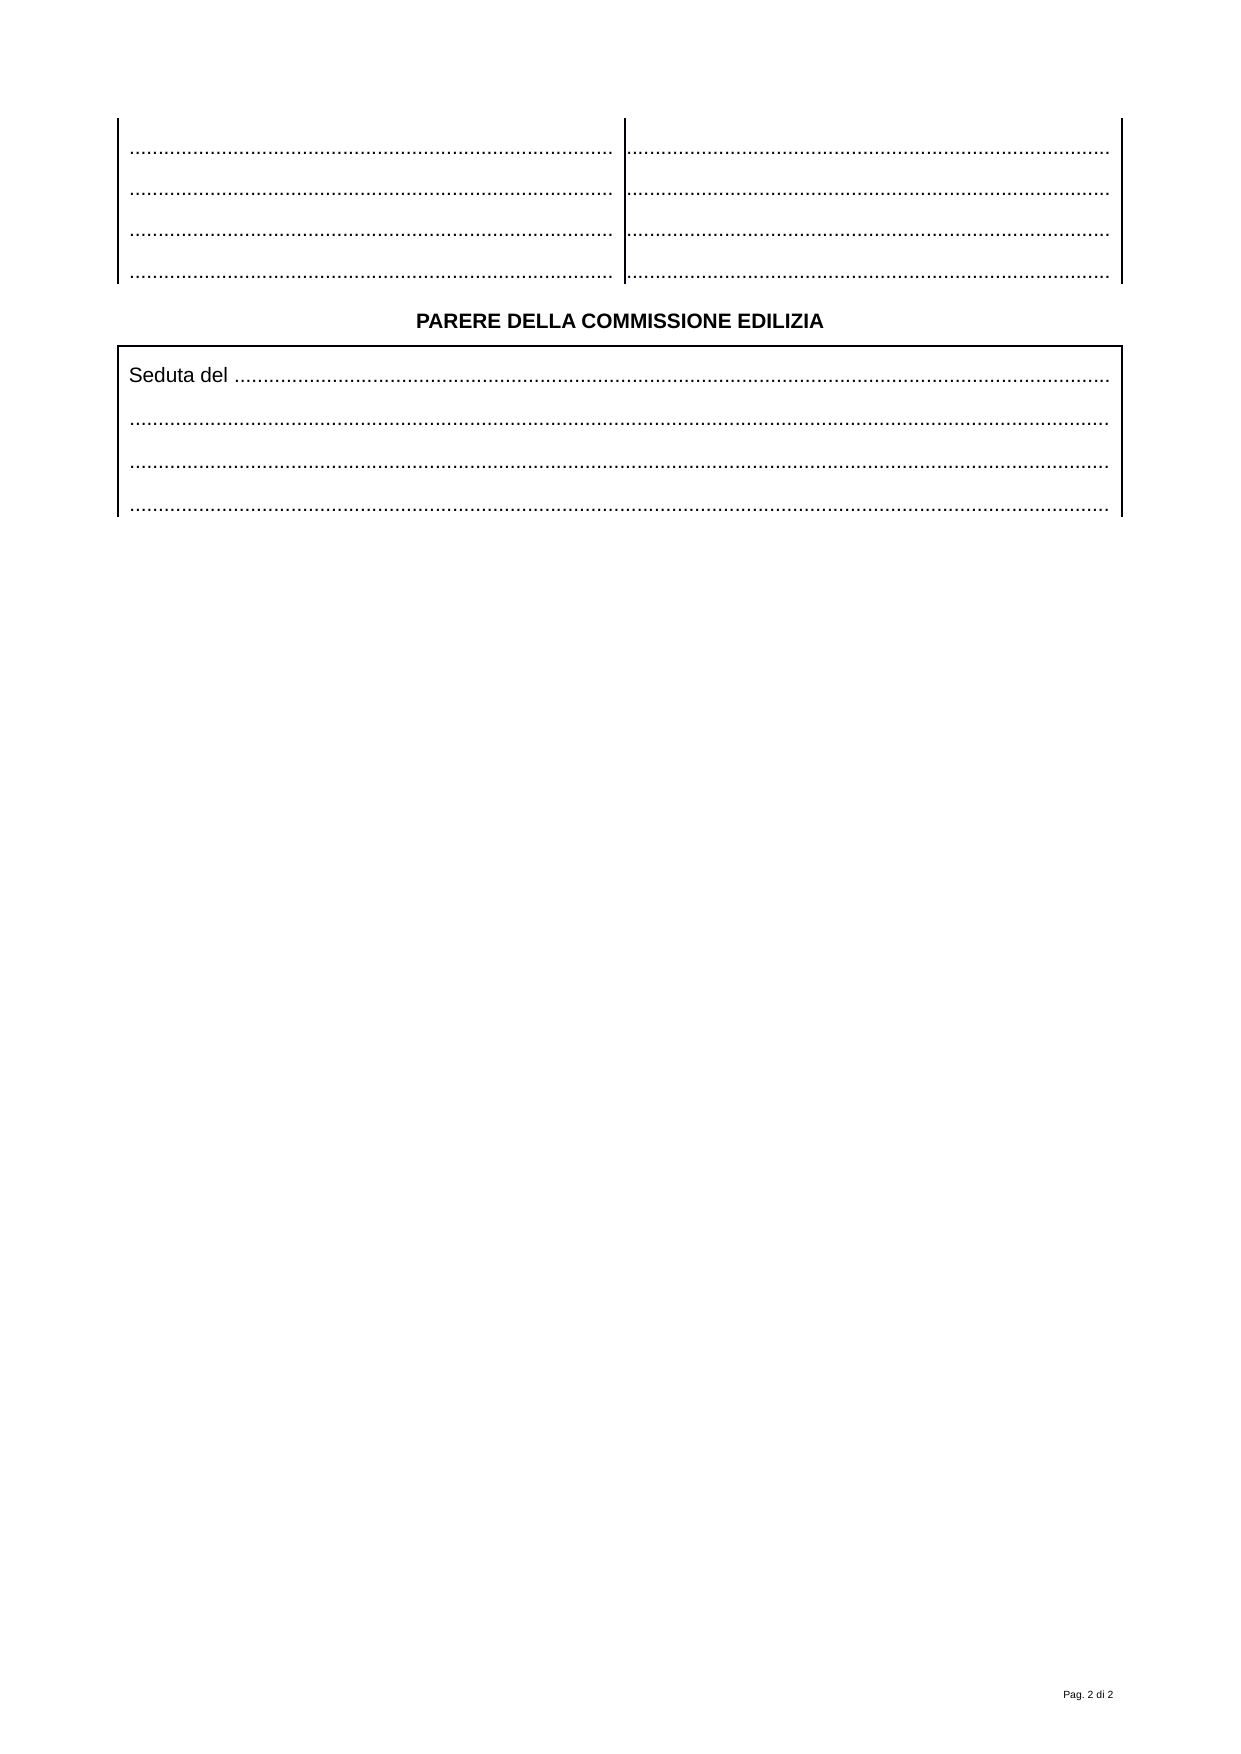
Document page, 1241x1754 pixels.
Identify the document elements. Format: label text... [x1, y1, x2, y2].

table_cell .................................................................................... [119, 118, 624, 159]
subtitle PARERE DELLA COMMISSIONE EDILIZIA [118, 308, 1122, 332]
table_cell .................................................................................... [626, 242, 1121, 283]
table_cell .................................................................................... [626, 118, 1121, 159]
table_cell .................................................................................... [119, 242, 624, 283]
table_cell .................................................................................... [119, 160, 624, 201]
table_cell .................................................................................... [626, 201, 1121, 242]
table_cell .................................................................................... [626, 160, 1121, 201]
table_cell .................................................................................... [119, 201, 624, 242]
table_header Seduta del ........................................................................................................................................................ .......................................................................................................................................................................... .......................................................................................................................................................................... .......................................................................................................................................................................... [119, 347, 1121, 517]
